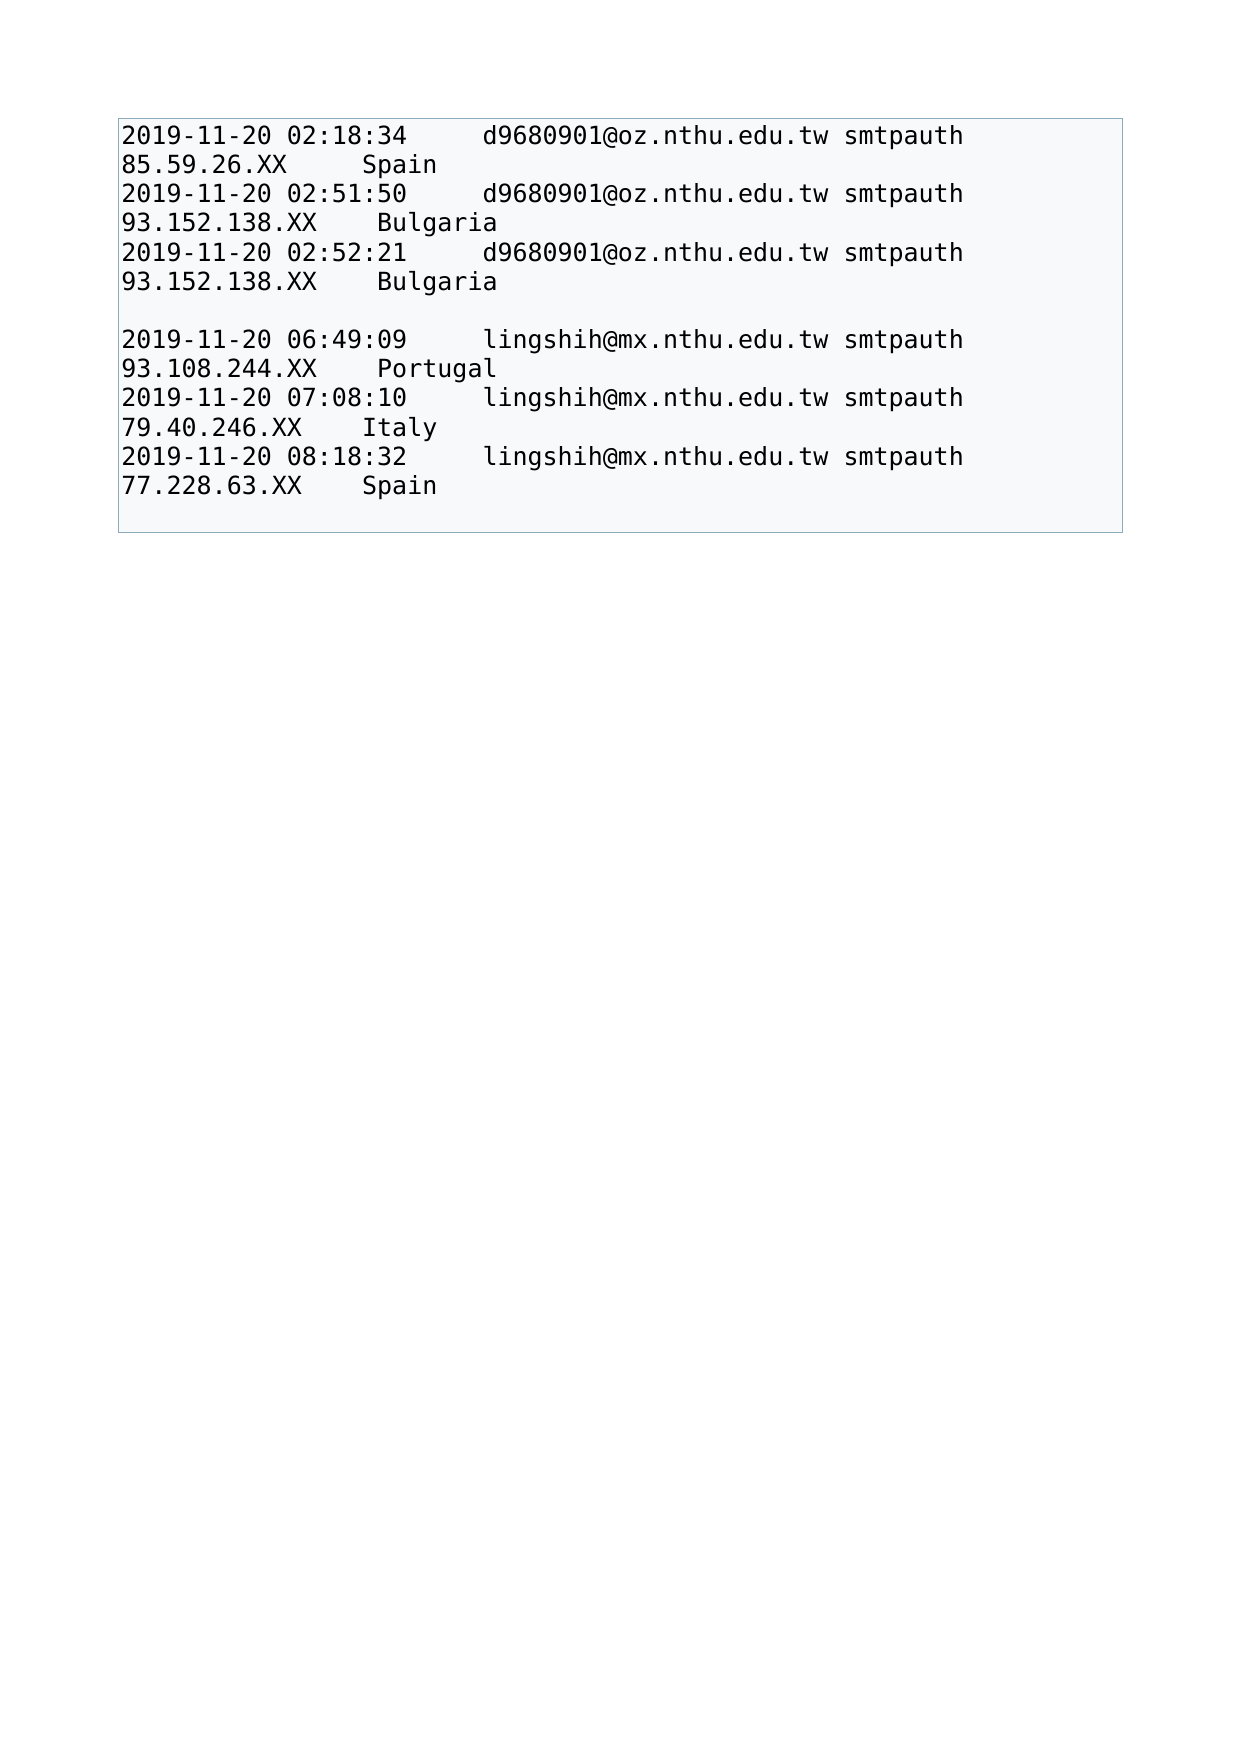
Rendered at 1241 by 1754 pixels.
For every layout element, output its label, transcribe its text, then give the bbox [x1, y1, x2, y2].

text 2019-11-20 02:18:34 d9680901@oz.nthu.edu.tw smtpauth 85.59.26.XX Spain 2019-11-20 02:51:50 d9680901@oz.nthu.edu.tw smtpauth 93.152.138.XX Bulgaria 2019-11-20 02:52:21 d9680901@oz.nthu.edu.tw smtpauth 93.152.138.XX Bulgaria 2019-11-20 06:49:09 lingshih@mx.nthu.edu.tw smtpauth 93.108.244.XX Portugal 2019-11-20 07:08:10 lingshih@mx.nthu.edu.tw smtpauth 79.40.246.XX Italy 2019-11-20 08:18:32 lingshih@mx.nthu.edu.tw smtpauth 77.228.63.XX Spain [119, 119, 1122, 532]
